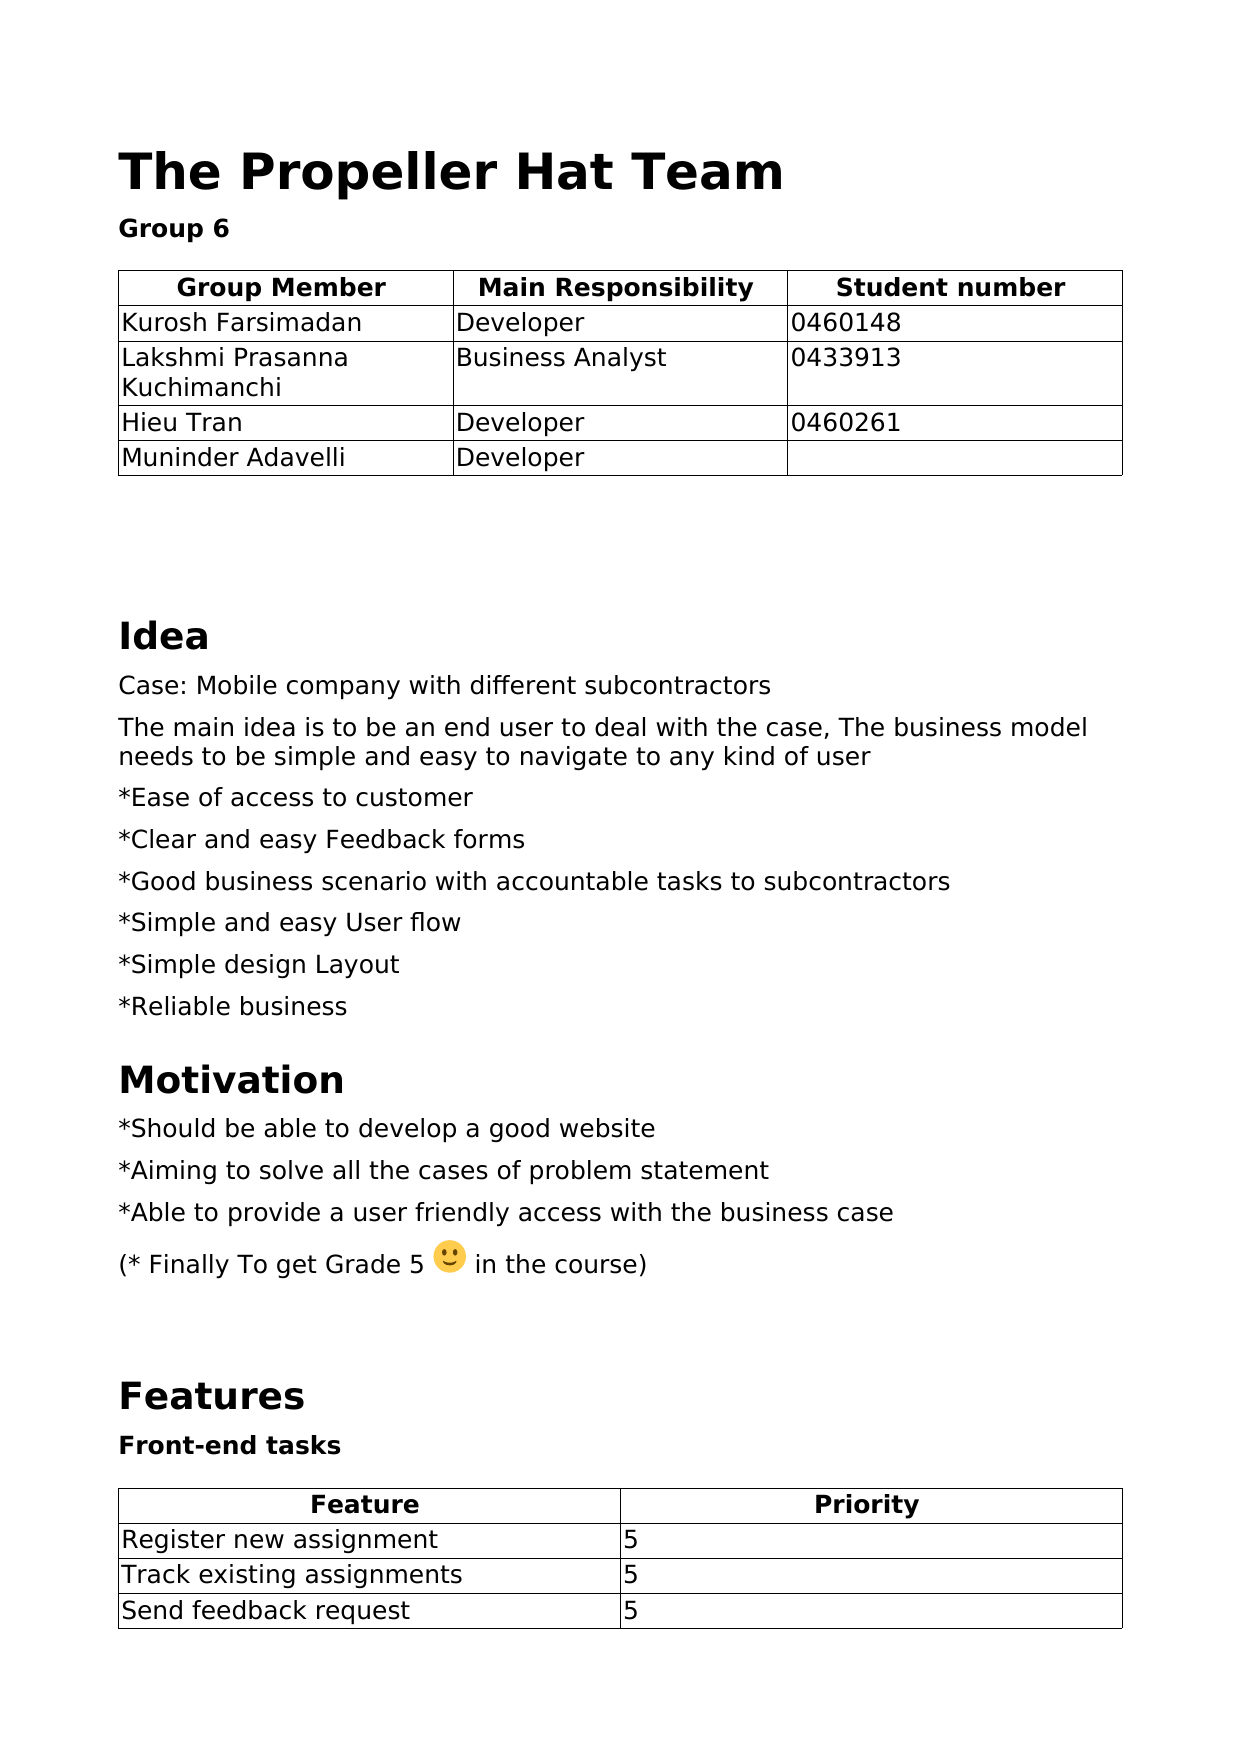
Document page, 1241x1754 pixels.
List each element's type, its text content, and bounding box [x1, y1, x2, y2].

text *Able to provide a user friendly access with the business case [118, 1198, 1122, 1227]
text *Simple and easy User flow [118, 908, 1122, 938]
text *Should be able to develop a good website [118, 1115, 1122, 1144]
text *Simple design Layout [118, 950, 1122, 979]
table_cell Kurosh Farsimadan [119, 306, 453, 341]
subtitle Idea [118, 615, 1122, 658]
text Group 6 [118, 214, 1122, 243]
text The main idea is to be an end user to deal with the case, The business model needs to be simple and easy to navigate to any kind of user [118, 713, 1122, 771]
table_cell Developer [454, 306, 787, 341]
table_cell Muninder Adavelli [119, 441, 453, 475]
table_cell 0460148 [788, 306, 1122, 341]
table_cell 5 [621, 1524, 1122, 1558]
table_cell [788, 441, 1122, 475]
text *Aiming to solve all the cases of problem statement [118, 1156, 1122, 1186]
table_cell Business Analyst [454, 342, 787, 405]
subtitle Features [118, 1375, 1122, 1418]
text *Good business scenario with accountable tasks to subcontractors [118, 867, 1122, 896]
text (* Finally To get Grade 5 in the course) [118, 1240, 1122, 1337]
text *Reliable business [118, 992, 1122, 1021]
table_cell Send feedback request [119, 1594, 620, 1628]
table_cell 5 [621, 1559, 1122, 1593]
table_cell Lakshmi Prasanna Kuchimanchi [119, 342, 453, 405]
subtitle Motivation [118, 1058, 1122, 1102]
table_cell 0460261 [788, 406, 1122, 440]
table_header Group Member [119, 271, 453, 305]
table_cell Track existing assignments [119, 1559, 620, 1593]
table_cell Register new assignment [119, 1524, 620, 1558]
table_header Feature [119, 1489, 620, 1523]
table_header Priority [621, 1489, 1122, 1523]
text Front-end tasks [118, 1431, 1122, 1460]
text *Clear and easy Feedback forms [118, 825, 1122, 854]
table_cell 0433913 [788, 342, 1122, 405]
table_header Student number [788, 271, 1122, 305]
text *Ease of access to customer [118, 783, 1122, 813]
table_cell 5 [621, 1594, 1122, 1628]
table_cell Hieu Tran [119, 406, 453, 440]
table_cell Developer [454, 406, 787, 440]
subtitle The Propeller Hat Team [118, 143, 1122, 201]
table_header Main Responsibility [454, 271, 787, 305]
table_cell Developer [454, 441, 787, 475]
text Case: Mobile company with different subcontractors [118, 671, 1122, 700]
